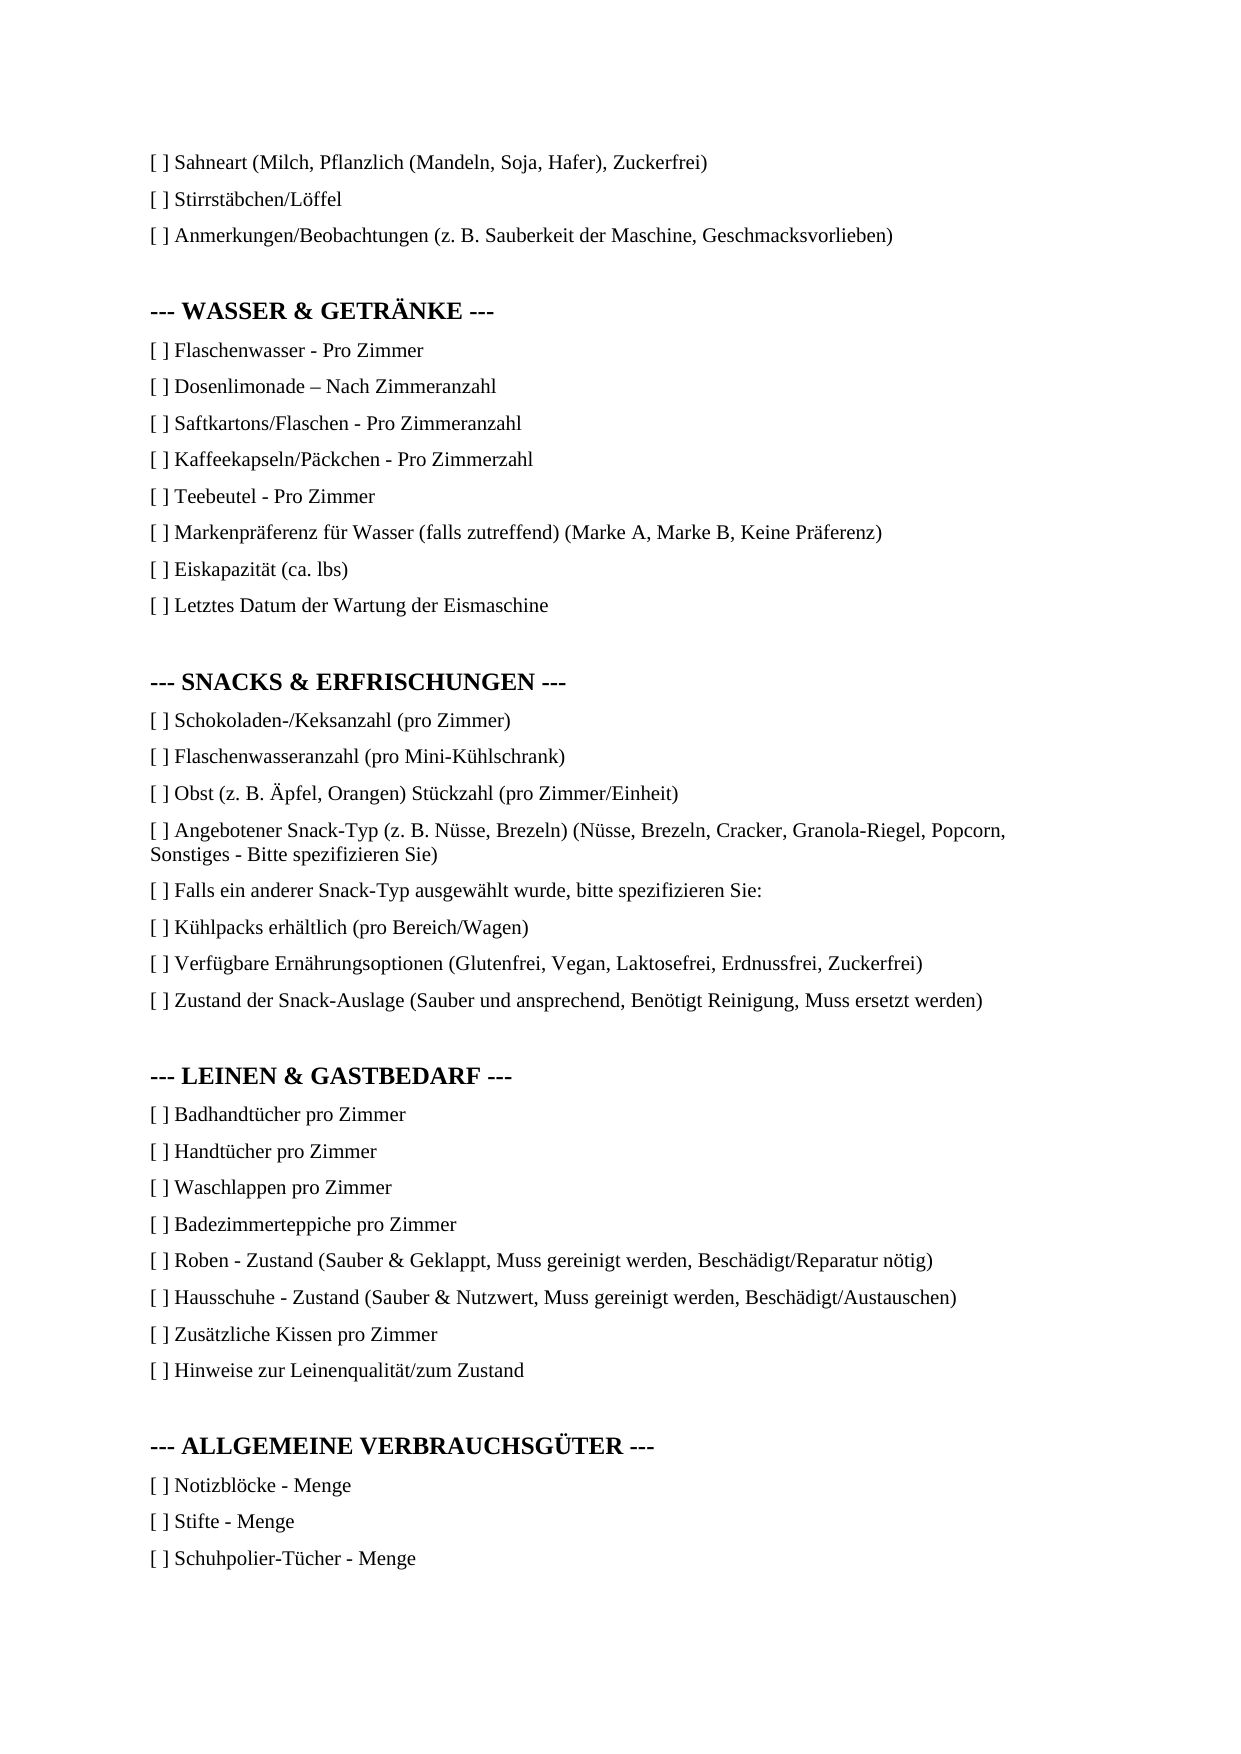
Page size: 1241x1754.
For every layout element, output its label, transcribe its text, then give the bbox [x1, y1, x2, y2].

text [ ] Kaffeekapseln/Päckchen - Pro Zimmerzahl [150, 447, 1090, 471]
text [ ] Obst (z. B. Äpfel, Orangen) Stückzahl (pro Zimmer/Einheit) [150, 781, 1090, 805]
text [ ] Flaschenwasser - Pro Zimmer [150, 337, 1090, 362]
text [ ] Kühlpacks erhältlich (pro Bereich/Wagen) [150, 915, 1090, 939]
text [ ] Falls ein anderer Snack-Typ ausgewählt wurde, bitte spezifizieren Sie: [150, 878, 1090, 902]
text --- LEINEN & GASTBEDARF --- [150, 1061, 1090, 1090]
text --- ALLGEMEINE VERBRAUCHSGÜTER --- [150, 1431, 1090, 1460]
text [ ] Schuhpolier-Tücher - Menge [150, 1546, 1090, 1570]
text [ ] Markenpräferenz für Wasser (falls zutreffend) (Marke A, Marke B, Keine Präferenz) [150, 520, 1090, 544]
text [ ] Hausschuhe - Zustand (Sauber & Nutzwert, Muss gereinigt werden, Beschädigt/Austauschen) [150, 1285, 1090, 1309]
text [ ] Handtücher pro Zimmer [150, 1139, 1090, 1163]
text [ ] Anmerkungen/Beobachtungen (z. B. Sauberkeit der Maschine, Geschmacksvorlieben) [150, 223, 1090, 247]
text [ ] Letztes Datum der Wartung der Eismaschine [150, 593, 1090, 617]
text [ ] Schokoladen-/Keksanzahl (pro Zimmer) [150, 708, 1090, 732]
text [ ] Teebeutel - Pro Zimmer [150, 484, 1090, 508]
text [ ] Badezimmerteppiche pro Zimmer [150, 1212, 1090, 1236]
text [ ] Waschlappen pro Zimmer [150, 1175, 1090, 1199]
text [ ] Notizblöcke - Menge [150, 1472, 1090, 1497]
text [ ] Zusätzliche Kissen pro Zimmer [150, 1322, 1090, 1346]
text [ ] Zustand der Snack-Auslage (Sauber und ansprechend, Benötigt Reinigung, Muss ersetzt werden) [150, 988, 1090, 1012]
text [ ] Dosenlimonade – Nach Zimmeranzahl [150, 374, 1090, 398]
text --- WASSER & GETRÄNKE --- [150, 296, 1090, 325]
text [ ] Saftkartons/Flaschen - Pro Zimmeranzahl [150, 411, 1090, 435]
text [ ] Stifte - Menge [150, 1509, 1090, 1533]
text --- SNACKS & ERFRISCHUNGEN --- [150, 667, 1090, 695]
text [ ] Sahneart (Milch, Pflanzlich (Mandeln, Soja, Hafer), Zuckerfrei) [150, 150, 1090, 174]
text [ ] Badhandtücher pro Zimmer [150, 1102, 1090, 1126]
text [ ] Hinweise zur Leinenqualität/zum Zustand [150, 1358, 1090, 1382]
text [ ] Roben - Zustand (Sauber & Geklappt, Muss gereinigt werden, Beschädigt/Reparatur nötig) [150, 1248, 1090, 1272]
text [ ] Angebotener Snack-Typ (z. B. Nüsse, Brezeln) (Nüsse, Brezeln, Cracker, Granola-Riegel, Popcorn, Sonstiges - Bitte spezifizieren Sie) [150, 817, 1090, 866]
text [ ] Eiskapazität (ca. lbs) [150, 557, 1090, 581]
text [ ] Stirrstäbchen/Löffel [150, 187, 1090, 211]
text [ ] Flaschenwasseranzahl (pro Mini-Kühlschrank) [150, 744, 1090, 768]
text [ ] Verfügbare Ernährungsoptionen (Glutenfrei, Vegan, Laktosefrei, Erdnussfrei, Zuckerfrei) [150, 951, 1090, 975]
